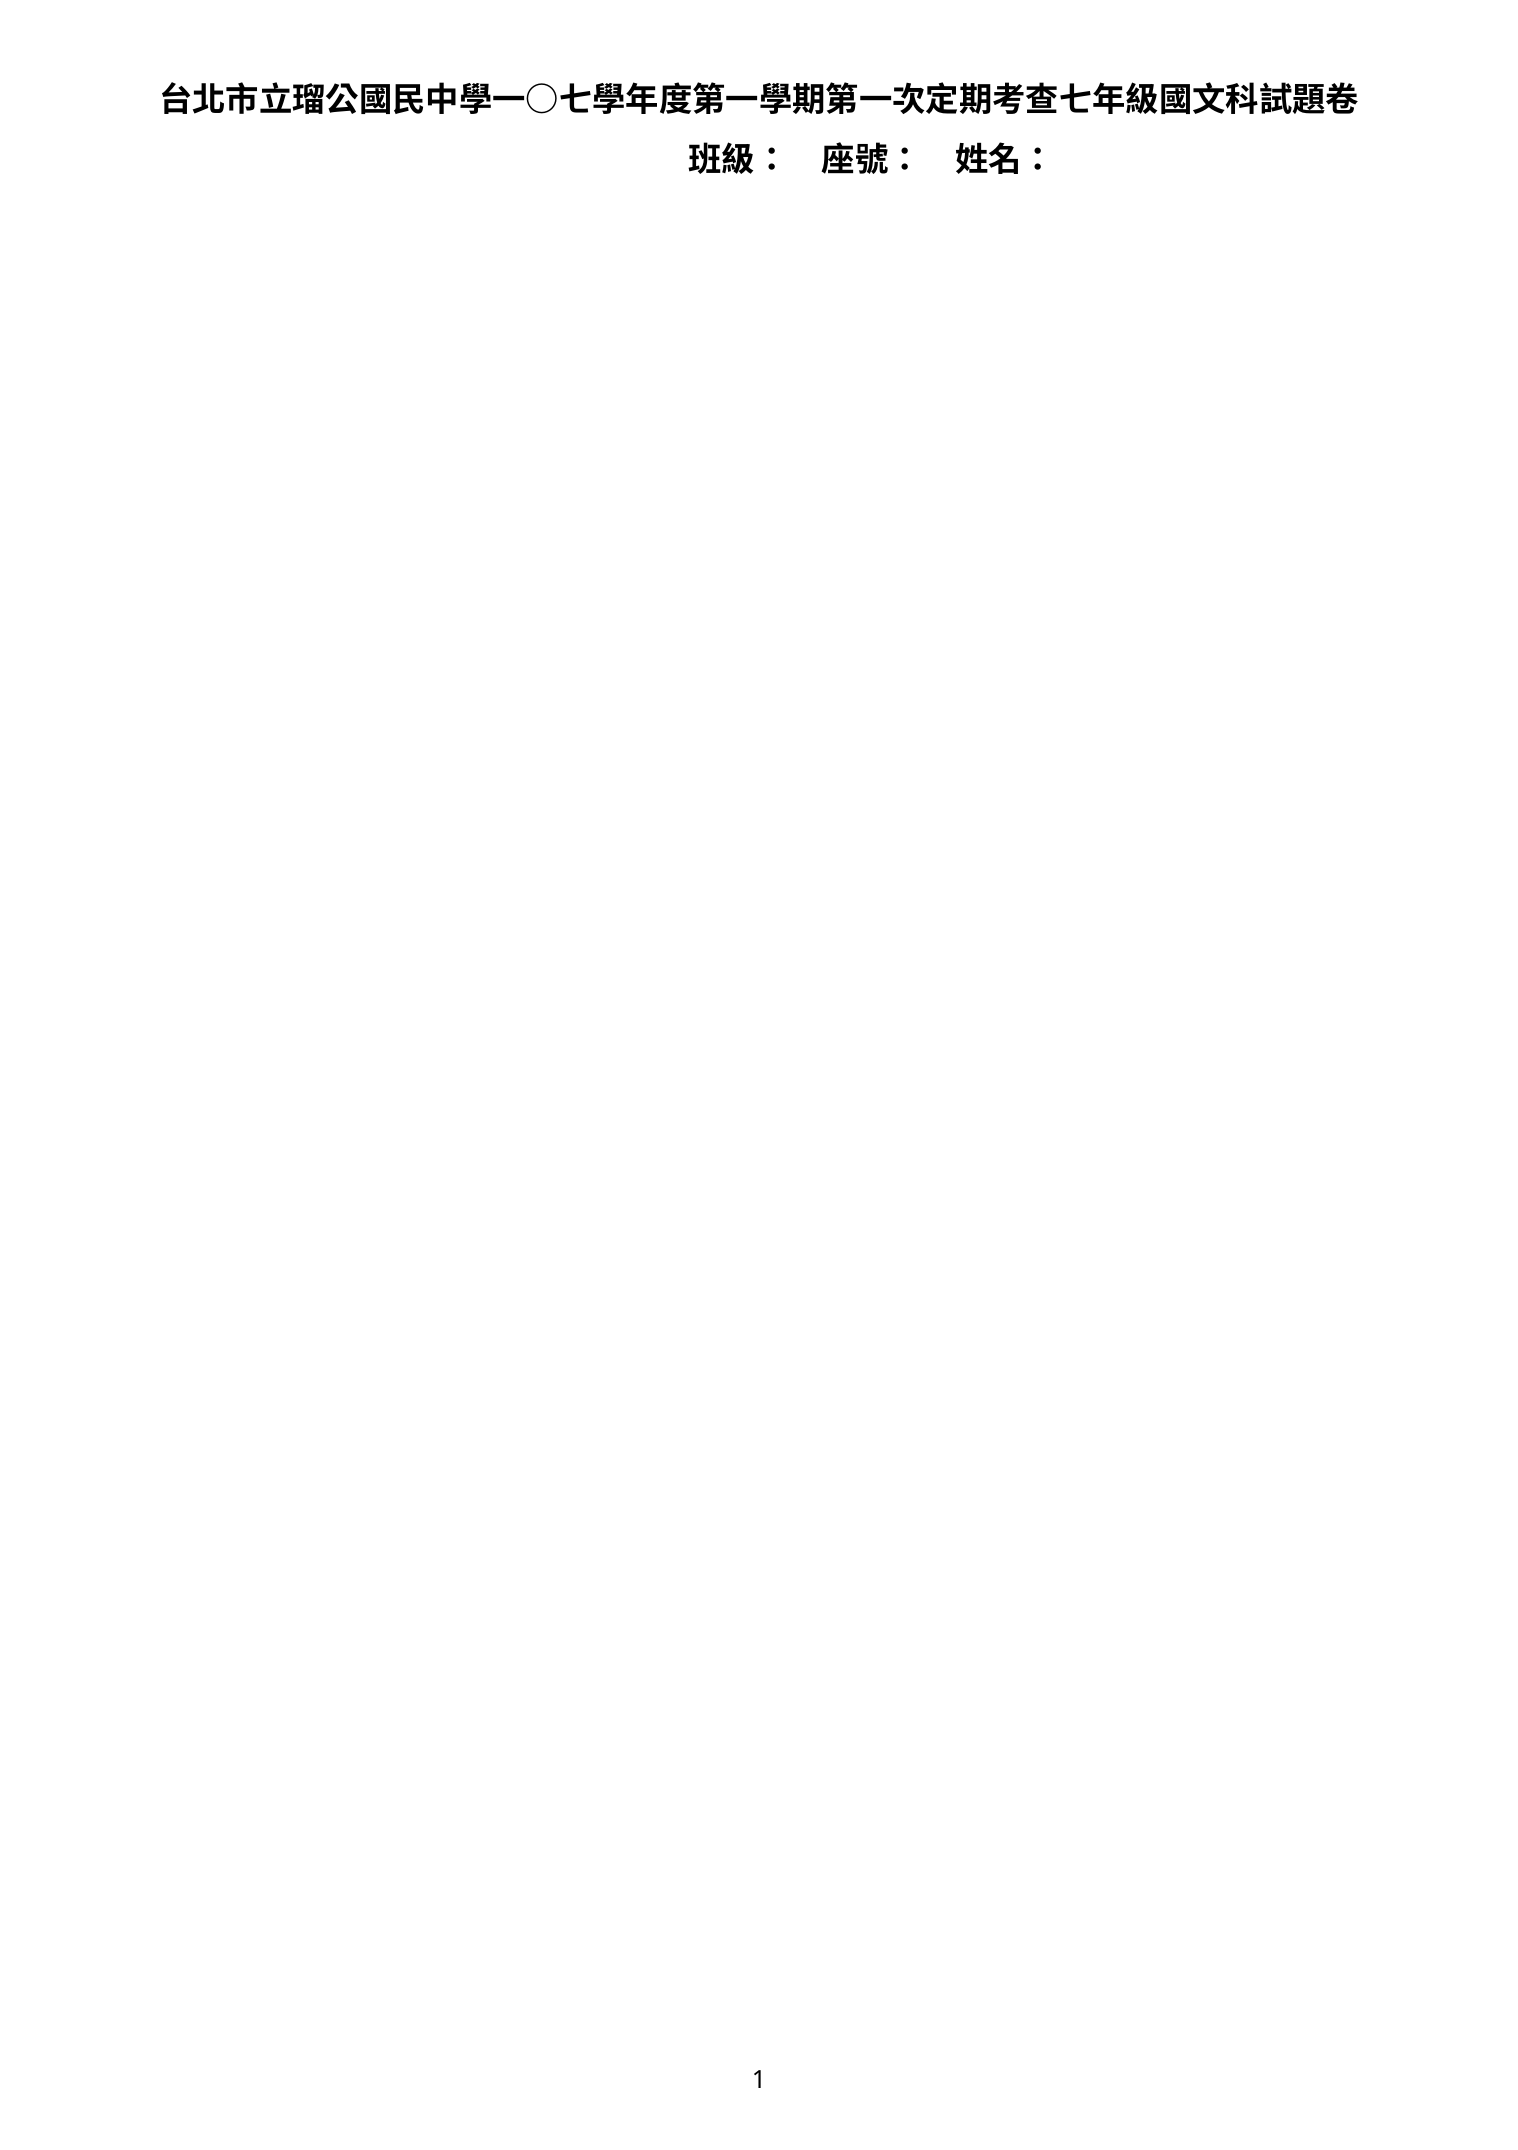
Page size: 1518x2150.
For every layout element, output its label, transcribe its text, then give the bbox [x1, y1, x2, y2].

text 班級： 座號： 姓名： [96, 133, 1421, 181]
text 台北市立瑠公國民中學一○七學年度第一學期第一次定期考查七年級國文科試題卷 [96, 73, 1421, 121]
